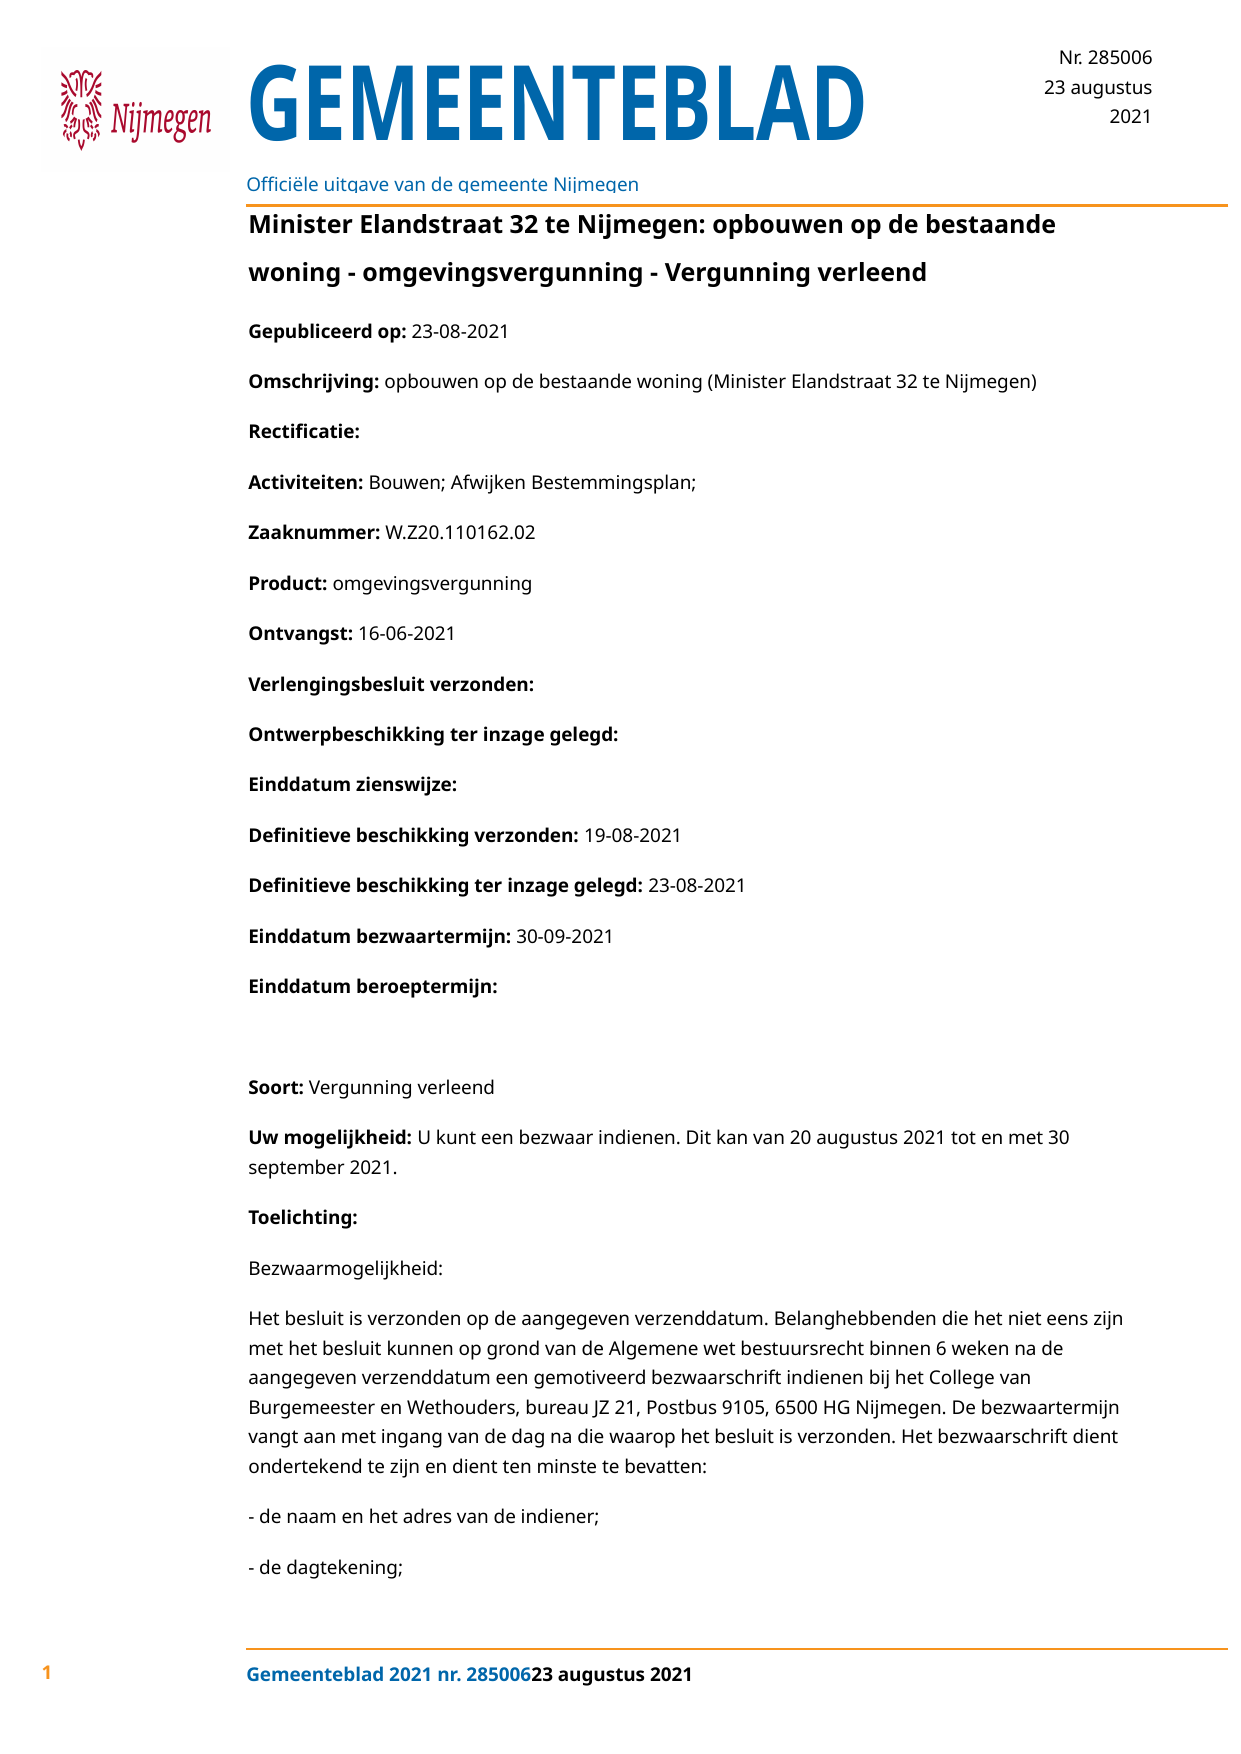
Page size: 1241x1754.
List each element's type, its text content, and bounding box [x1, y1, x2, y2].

text Einddatum bezwaartermijn: 30-09-2021 [248, 923, 1152, 949]
text Definitieve beschikking verzonden: 19-08-2021 [248, 822, 1152, 848]
text - de naam en het adres van de indiener; [248, 1504, 1152, 1529]
text Einddatum zienswijze: [248, 772, 1152, 797]
text Ontvangst: 16-06-2021 [248, 620, 1152, 646]
text Product: omgevingsvergunning [248, 570, 1152, 596]
text Gepubliceerd op: 23-08-2021 [248, 318, 1152, 344]
text Bezwaarmogelijkheid: [248, 1255, 1152, 1281]
text Omschrijving: opbouwen op de bestaande woning (Minister Elandstraat 32 te Nijmegen) [248, 368, 1152, 394]
text Activiteiten: Bouwen; Afwijken Bestemmingsplan; [248, 469, 1152, 495]
text - de dagtekening; [248, 1554, 1152, 1580]
text Het besluit is verzonden op de aangegeven verzenddatum. Belanghebbenden die het niet eens zijn met het besluit kunnen op grond van de Algemene wet bestuursrecht binnen 6 weken na de aangegeven verzenddatum een gemotiveerd bezwaarschrift indienen bij het College van Burgemeester en Wethouders, bureau JZ 21, Postbus 9105, 6500 HG Nijmegen. De bezwaartermijn vangt aan met ingang van de dag na die waarop het besluit is verzonden. Het bezwaarschrift dient ondertekend te zijn en dient ten minste te bevatten: [248, 1305, 1152, 1479]
text Toelichting: [248, 1204, 1152, 1230]
text Einddatum beroeptermijn: [248, 973, 1152, 999]
text Soort: Vergunning verleend [248, 1074, 1152, 1100]
text Verlengingsbesluit verzonden: [248, 671, 1152, 697]
text Definitieve beschikking ter inzage gelegd: 23-08-2021 [248, 872, 1152, 898]
text Zaaknummer: W.Z20.110162.02 [248, 519, 1152, 545]
text Ontwerpbeschikking ter inzage gelegd: [248, 721, 1152, 747]
text Rectificatie: [248, 419, 1152, 444]
text Uw mogelijkheid: U kunt een bezwaar indienen. Dit kan van 20 augustus 2021 tot en met 30 september 2021. [248, 1124, 1152, 1180]
text Minister Elandstraat 32 te Nijmegen: opbouwen op de bestaande woning - omgevingsvergunning - Vergunning verleend [248, 207, 1152, 288]
picture [41, 47, 231, 172]
